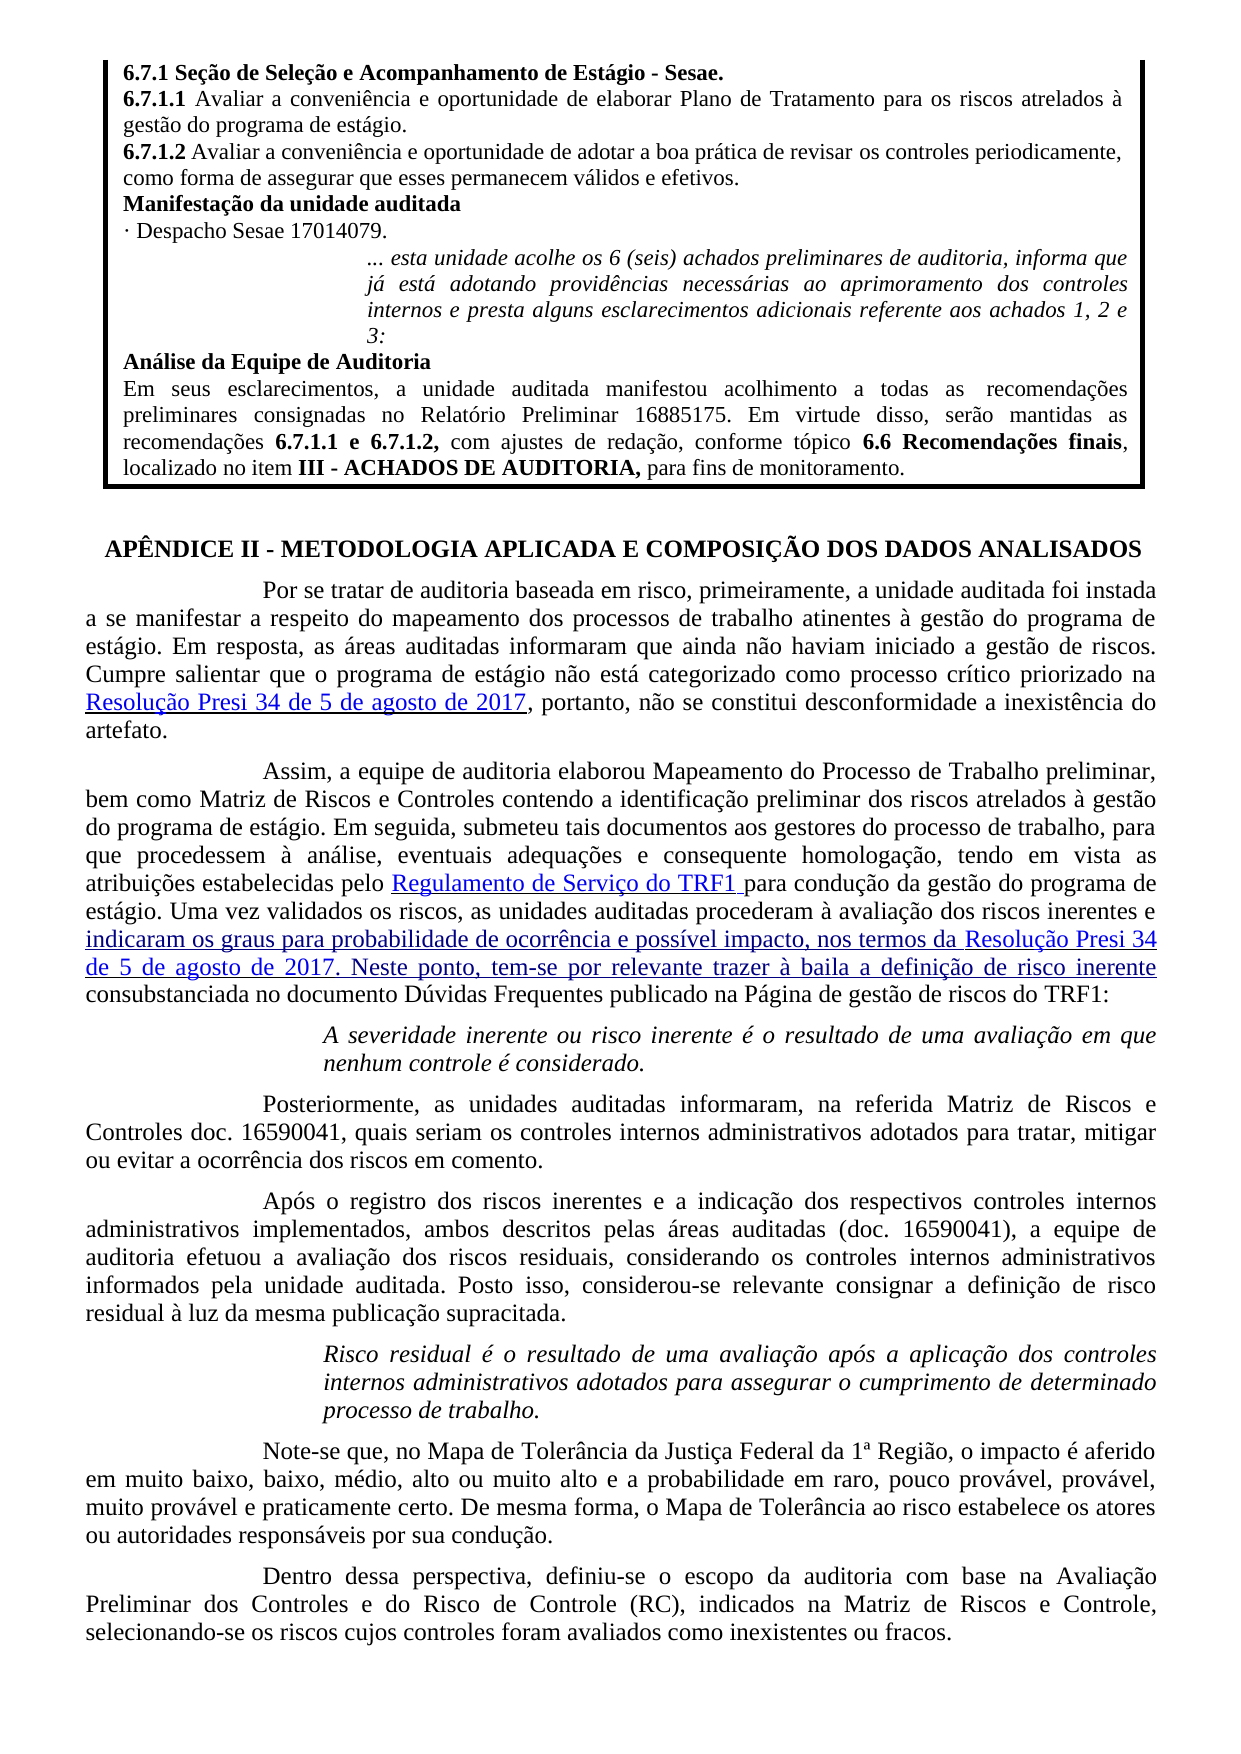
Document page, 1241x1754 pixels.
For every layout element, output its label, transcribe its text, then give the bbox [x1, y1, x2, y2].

text Risco residual é o resultado de uma avaliação após a aplicação dos controles internos administrativos adotados para assegurar o cumprimento de determinado processo de trabalho. [323, 1339, 1157, 1424]
text Note-se que, no Mapa de Tolerância da Justiça Federal da 1ª Região, o impacto é aferido em muito baixo, baixo, médio, alto ou muito alto e a probabilidade em raro, pouco provável, provável, muito provável e praticamente certo. De mesma forma, o Mapa de Tolerância ao risco estabelece os atores ou autoridades responsáveis por sua condução. [85, 1436, 1157, 1549]
text de 5 de agosto de 2017. Neste ponto, tem-se por relevante trazer à baila a definição de risco inerente [85, 950, 1157, 977]
text APÊNDICE II - METODOLOGIA APLICADA E COMPOSIÇÃO DOS DADOS ANALISADOS [104, 534, 1182, 563]
text Assim, a equipe de auditoria elaborou Mapeamento do Processo de Trabalho preliminar, bem como Matriz de Riscos e Controles contendo a identificação preliminar dos riscos atrelados à gestão do programa de estágio. Em seguida, submeteu tais documentos aos gestores do processo de trabalho, para que procedessem à análise, eventuais adequações e consequente homologação, tendo em vista as atribuições estabelecidas pelo Regulamento de Serviço do TRF1 para condução da gestão do programa de estágio. Uma vez validados os riscos, as unidades auditadas procederam à avaliação dos riscos inerentes e indicaram os graus para probabilidade de ocorrência e possível impacto, nos termos da Resolução Presi 34 [85, 756, 1157, 949]
text Após o registro dos riscos inerentes e a indicação dos respectivos controles internos administrativos implementados, ambos descritos pelas áreas auditadas (doc. 16590041), a equipe de auditoria efetuou a avaliação dos riscos residuais, considerando os controles internos administrativos informados pela unidade auditada. Posto isso, considerou-se relevante consignar a definição de risco residual à luz da mesma publicação supracitada. [85, 1186, 1157, 1327]
table_header Seção de Seleção e Acompanhamento de Estágio - Sesae. Avaliar a conveniência e oportunidade de elaborar Plano de Tratamento para os riscos atrelados à gestão do programa de estágio. Avaliar a conveniência e oportunidade de adotar a boa prática de revisar os controles periodicamente, como forma de assegurar que esses permanecem válidos e efetivos. Manifestação da unidade auditada · Despacho Sesae 17014079. ... esta unidade acolhe os 6 (seis) achados preliminares de auditoria, informa que já está adotando providências necessárias ao aprimoramento dos controles internos e presta alguns esclarecimentos adicionais referente aos achados 1, 2 e 3: Análise da Equipe de Auditoria Em seus esclarecimentos, a unidade auditada manifestou acolhimento a todas as recomendações preliminares consignadas no Relatório Preliminar 16885175. Em virtude disso, serão mantidas as recomendações 6.7.1.1 e 6.7.1.2, com ajustes de redação, conforme tópico 6.6 Recomendações finais, localizado no item III - ACHADOS DE AUDITORIA, para fins de monitoramento. [108, 60, 1140, 484]
text Dentro dessa perspectiva, definiu-se o escopo da auditoria com base na Avaliação Preliminar dos Controles e do Risco de Controle (RC), indicados na Matriz de Riscos e Controle, selecionando-se os riscos cujos controles foram avaliados como inexistentes ou fracos. [85, 1561, 1157, 1646]
text A severidade inerente ou risco inerente é o resultado de uma avaliação em que nenhum controle é considerado. [323, 1020, 1157, 1077]
text Posteriormente, as unidades auditadas informaram, na referida Matriz de Riscos e Controles doc. 16590041, quais seriam os controles internos administrativos adotados para tratar, mitigar ou evitar a ocorrência dos riscos em comento. [85, 1089, 1157, 1174]
text Por se tratar de auditoria baseada em risco, primeiramente, a unidade auditada foi instada a se manifestar a respeito do mapeamento dos processos de trabalho atinentes à gestão do programa de estágio. Em resposta, as áreas auditadas informaram que ainda não haviam iniciado a gestão de riscos. Cumpre salientar que o programa de estágio não está categorizado como processo crítico priorizado na Resolução Presi 34 de 5 de agosto de 2017, portanto, não se constitui desconformidade a inexistência do artefato. [85, 576, 1157, 744]
text consubstanciada no documento Dúvidas Frequentes publicado na Página de gestão de riscos do TRF1: [85, 978, 1157, 1008]
